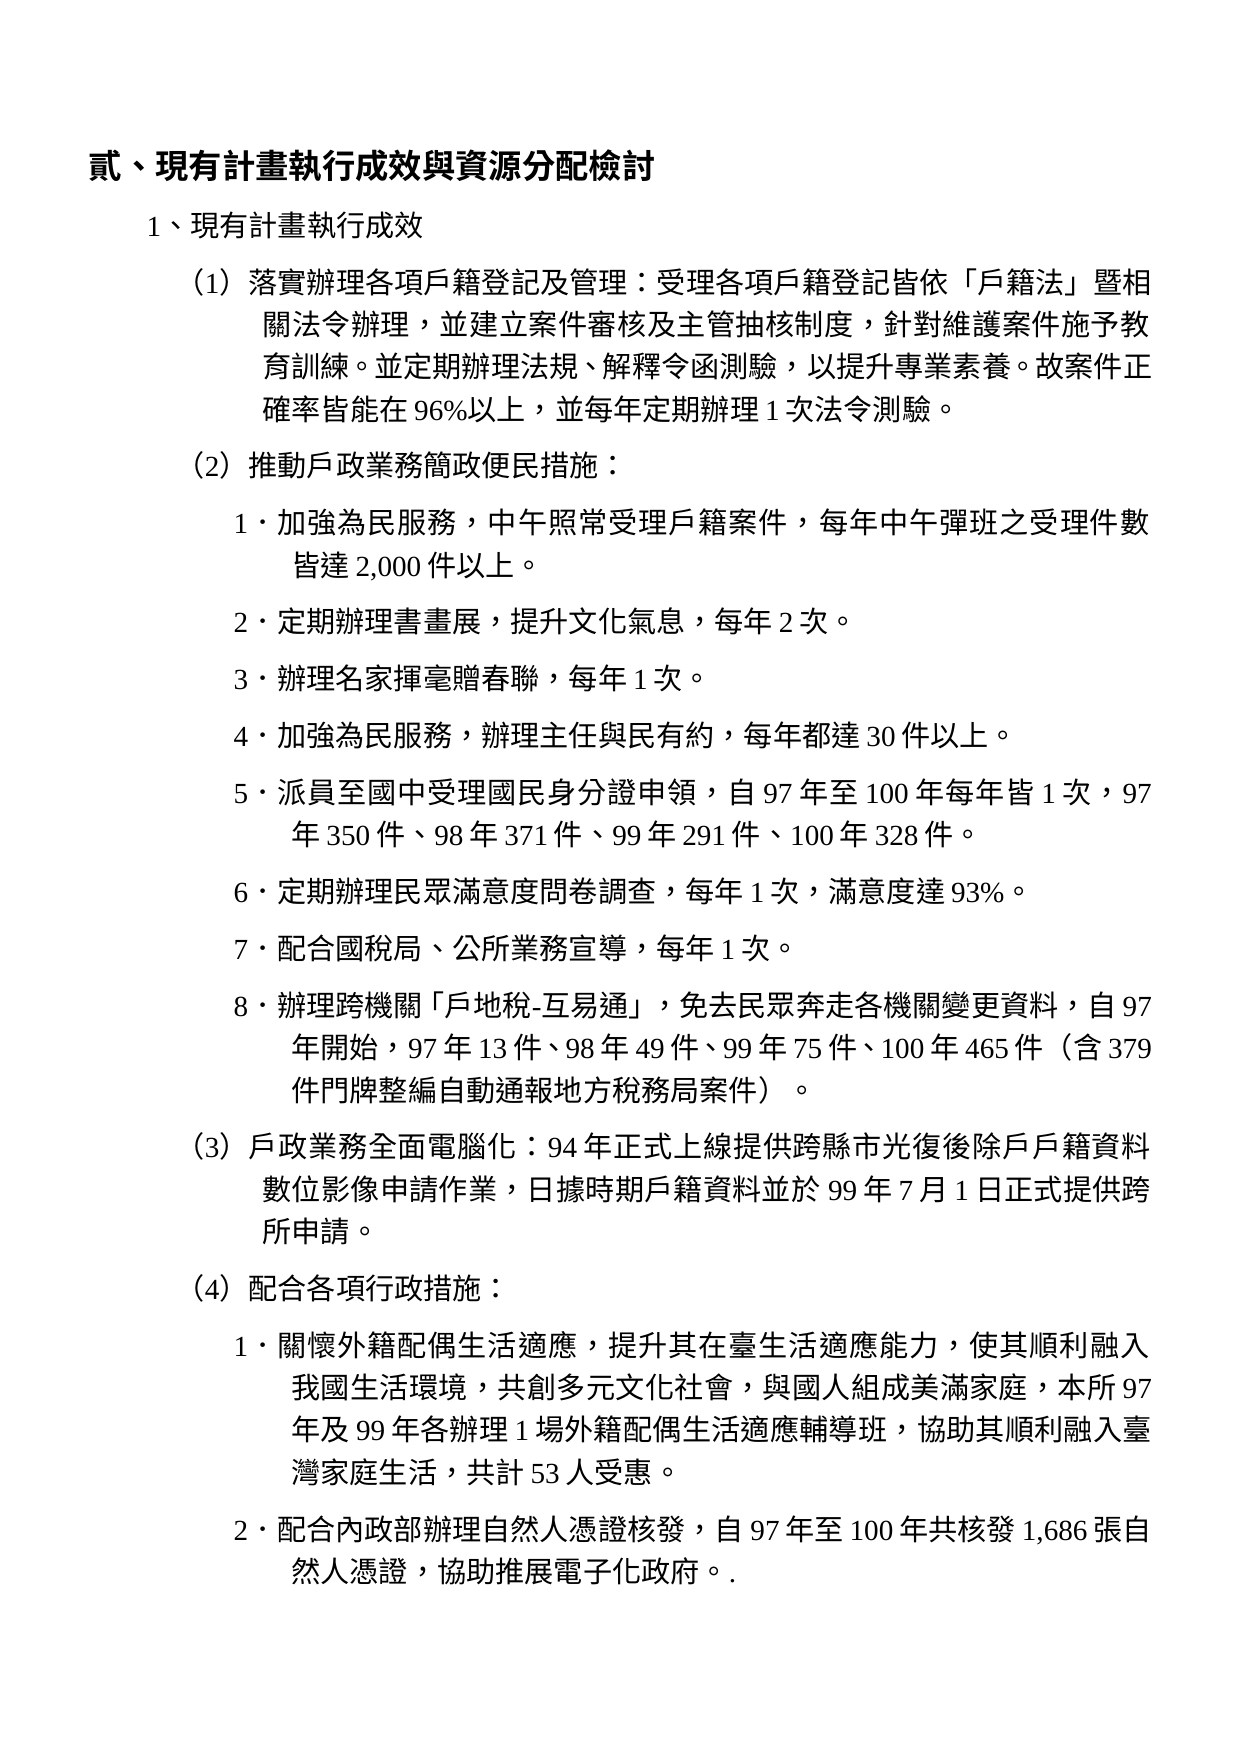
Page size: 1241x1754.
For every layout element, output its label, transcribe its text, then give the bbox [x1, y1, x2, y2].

list 現有計畫執行成效 [146, 202, 1152, 244]
list 定期辦理民眾滿意度問卷調查，每年1次，滿意度達93%。 [233, 869, 1152, 911]
list 落實辦理各項戶籍登記及管理：受理各項戶籍登記皆依「戶籍法」暨相關法令辦理，並建立案件審核及主管抽核制度，針對維護案件施予教育訓練。並定期辦理法規、解釋令函測驗，以提升專業素養。故案件正確率皆能在96%以上，並每年定期辦理1次法令測驗。 [175, 259, 1152, 428]
list 配合國稅局、公所業務宣導，每年1次。 [233, 926, 1152, 968]
list 關懷外籍配偶生活適應，提升其在臺生活適應能力，使其順利融入我國生活環境，共創多元文化社會，與國人組成美滿家庭，本所97年及99年各辦理1場外籍配偶生活適應輔導班，協助其順利融入臺灣家庭生活，共計53人受惠。 [233, 1322, 1152, 1491]
text 貳、現有計畫執行成效與資源分配檢討 [88, 139, 1152, 188]
list 辦理跨機關「戶地稅-互易通」，免去民眾奔走各機關變更資料，自97年開始，97年13件、98年49件、99年75件、100年465件（含379件門牌整編自動通報地方稅務局案件）。 [233, 982, 1152, 1109]
list 加強為民服務，辦理主任與民有約，每年都達30件以上。 [233, 713, 1152, 755]
list 辦理名家揮毫贈春聯，每年1次。 [233, 656, 1152, 698]
list 配合內政部辦理自然人憑證核發，自97年至100年共核發1,686張自然人憑證，協助推展電子化政府。. [233, 1506, 1152, 1591]
list 推動戶政業務簡政便民措施： [175, 443, 1152, 485]
list 派員至國中受理國民身分證申領，自97年至100年每年皆1次，97年350件、98年371件、99年291件、100年328件。 [233, 769, 1152, 854]
list 加強為民服務，中午照常受理戶籍案件，每年中午彈班之受理件數皆達2,000件以上。 [233, 500, 1152, 584]
list 戶政業務全面電腦化：94年正式上線提供跨縣市光復後除戶戶籍資料數位影像申請作業，日據時期戶籍資料並於99年7月1日正式提供跨所申請。 [175, 1124, 1152, 1251]
list 配合各項行政措施： [175, 1265, 1152, 1308]
list 定期辦理書畫展，提升文化氣息，每年2次。 [233, 599, 1152, 641]
